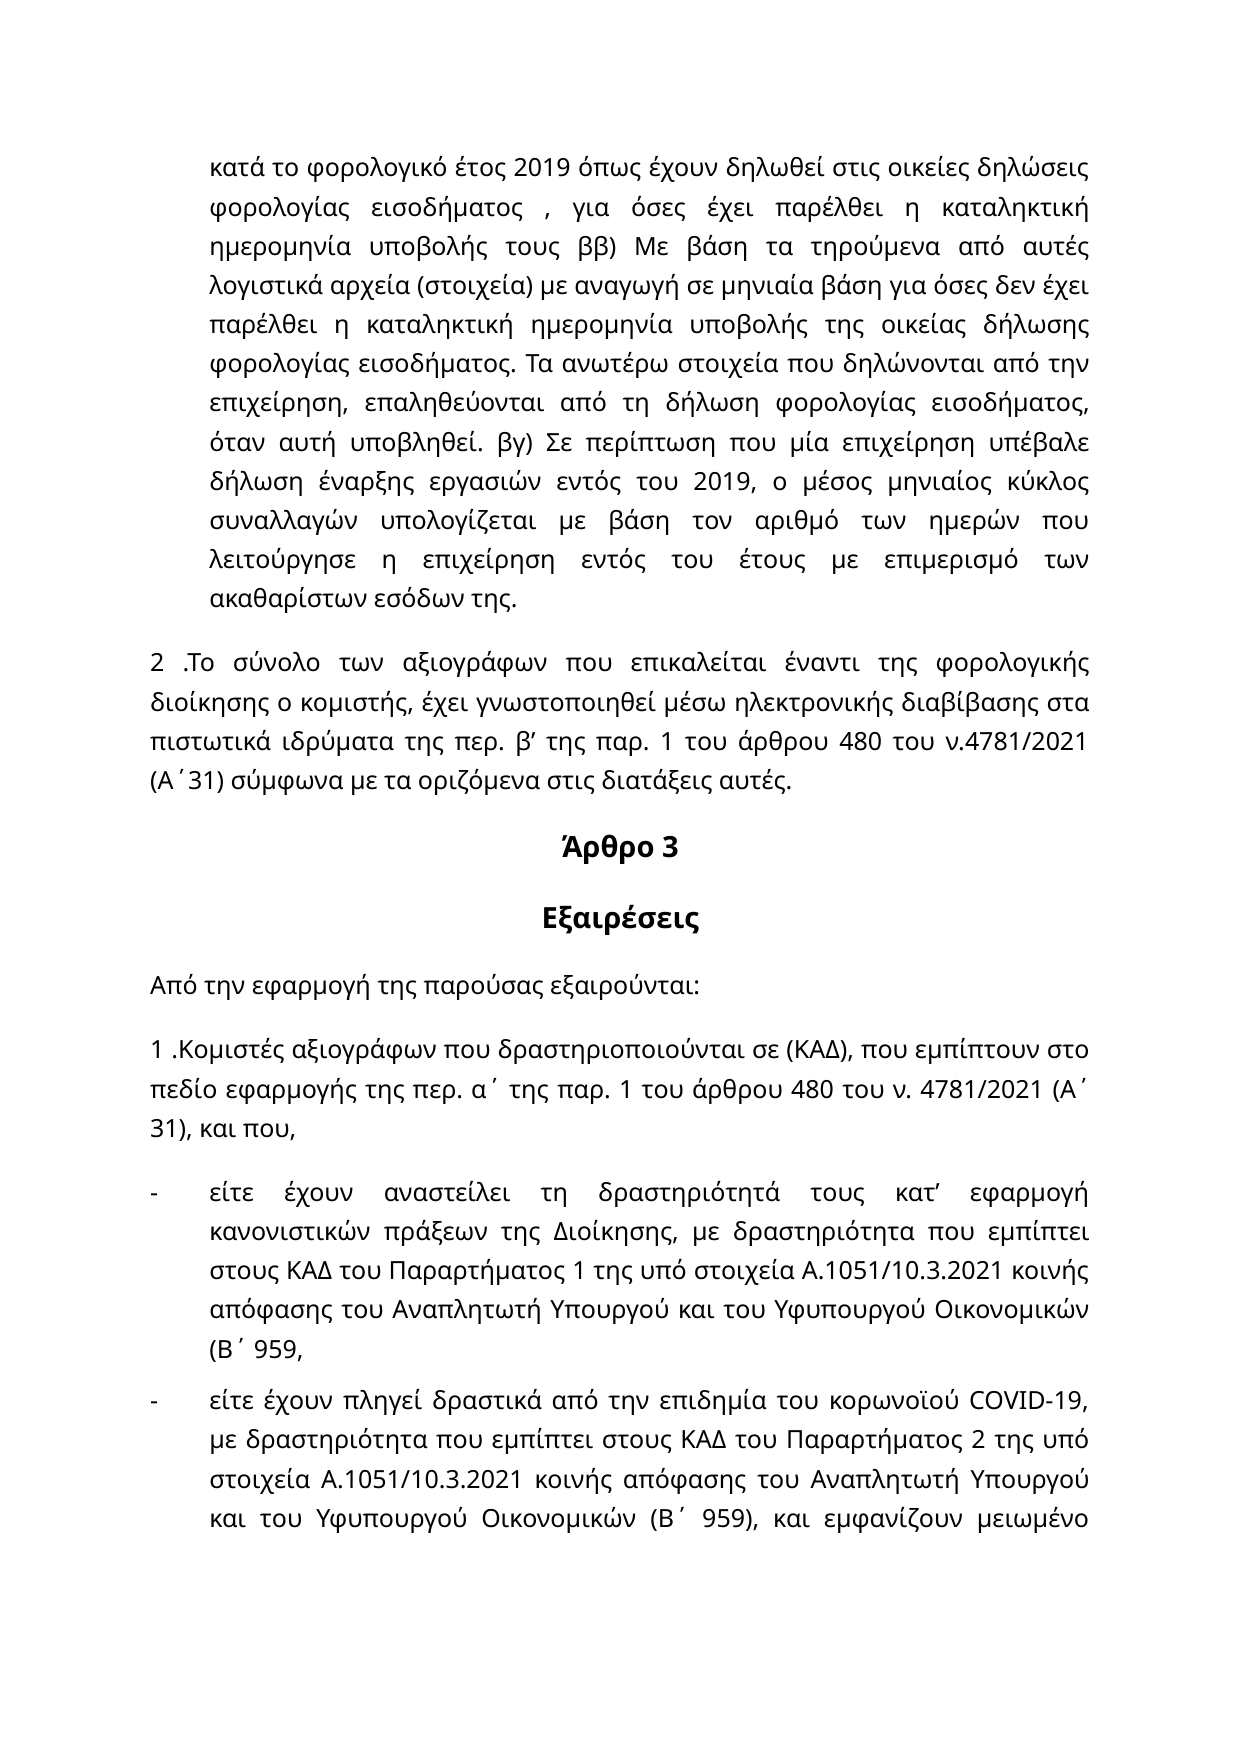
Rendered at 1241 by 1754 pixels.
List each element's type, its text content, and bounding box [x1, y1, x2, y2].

list - είτε έχουν πληγεί δραστικά από την επιδημία του κορωνοϊού COVID-19, με δραστηριότητα που εμπίπτει στους ΚΑΔ του Παραρτήματος 2 της υπό στοιχεία Α.1051/10.3.2021 κοινής απόφασης του Αναπλητωτή Υπουργού και του Υφυπουργού Οικονομικών (Β΄ 959), και εμφανίζουν μειωμένο [150, 1383, 1090, 1534]
text 2 .Το σύνολο των αξιογράφων που επικαλείται έναντι της φορολογικής διοίκησης ο κομιστής, έχει γνωστοποιηθεί μέσω ηλεκτρονικής διαβίβασης στα πιστωτικά ιδρύματα της περ. β’ της παρ. 1 του άρθρου 480 του ν.4781/2021 (Α΄31) σύμφωνα με τα οριζόμενα στις διατάξεις αυτές. [150, 645, 1090, 797]
subtitle Εξαιρέσεις [150, 897, 1090, 937]
subtitle Άρθρο 3 [150, 827, 1090, 866]
text Από την εφαρμογή της παρούσας εξαιρούνται: [150, 968, 1090, 1002]
list κατά το φορολογικό έτος 2019 όπως έχουν δηλωθεί στις οικείες δηλώσεις φορολογίας εισοδήματος , για όσες έχει παρέλθει η καταληκτική ημερομηνία υποβολής τους ββ) Με βάση τα τηρούμενα από αυτές λογιστικά αρχεία (στοιχεία) με αναγωγή σε μηνιαία βάση για όσες δεν έχει παρέλθει η καταληκτική ημερομηνία υποβολής της οικείας δήλωσης φορολογίας εισοδήματος. Τα ανωτέρω στοιχεία που δηλώνονται από την επιχείρηση, επαληθεύονται από τη δήλωση φορολογίας εισοδήματος, όταν αυτή υποβληθεί. βγ) Σε περίπτωση που μία επιχείρηση υπέβαλε δήλωση έναρξης εργασιών εντός του 2019, ο μέσος μηνιαίος κύκλος συναλλαγών υπολογίζεται με βάση τον αριθμό των ημερών που λειτούργησε η επιχείρηση εντός του έτους με επιμερισμό των ακαθαρίστων εσόδων της. [150, 150, 1090, 615]
text 1 .Κομιστές αξιογράφων που δραστηριοποιούνται σε (ΚΑΔ), που εμπίπτουν στο πεδίο εφαρμογής της περ. α΄ της παρ. 1 του άρθρου 480 του ν. 4781/2021 (Α΄ 31), και που, [150, 1032, 1090, 1144]
list - είτε έχουν αναστείλει τη δραστηριότητά τους κατ’ εφαρμογή κανονιστικών πράξεων της Διοίκησης, με δραστηριότητα που εμπίπτει στους ΚΑΔ του Παραρτήματος 1 της υπό στοιχεία Α.1051/10.3.2021 κοινής απόφασης του Αναπλητωτή Υπουργού και του Υφυπουργού Οικονομικών (Β΄ 959, [150, 1174, 1090, 1365]
